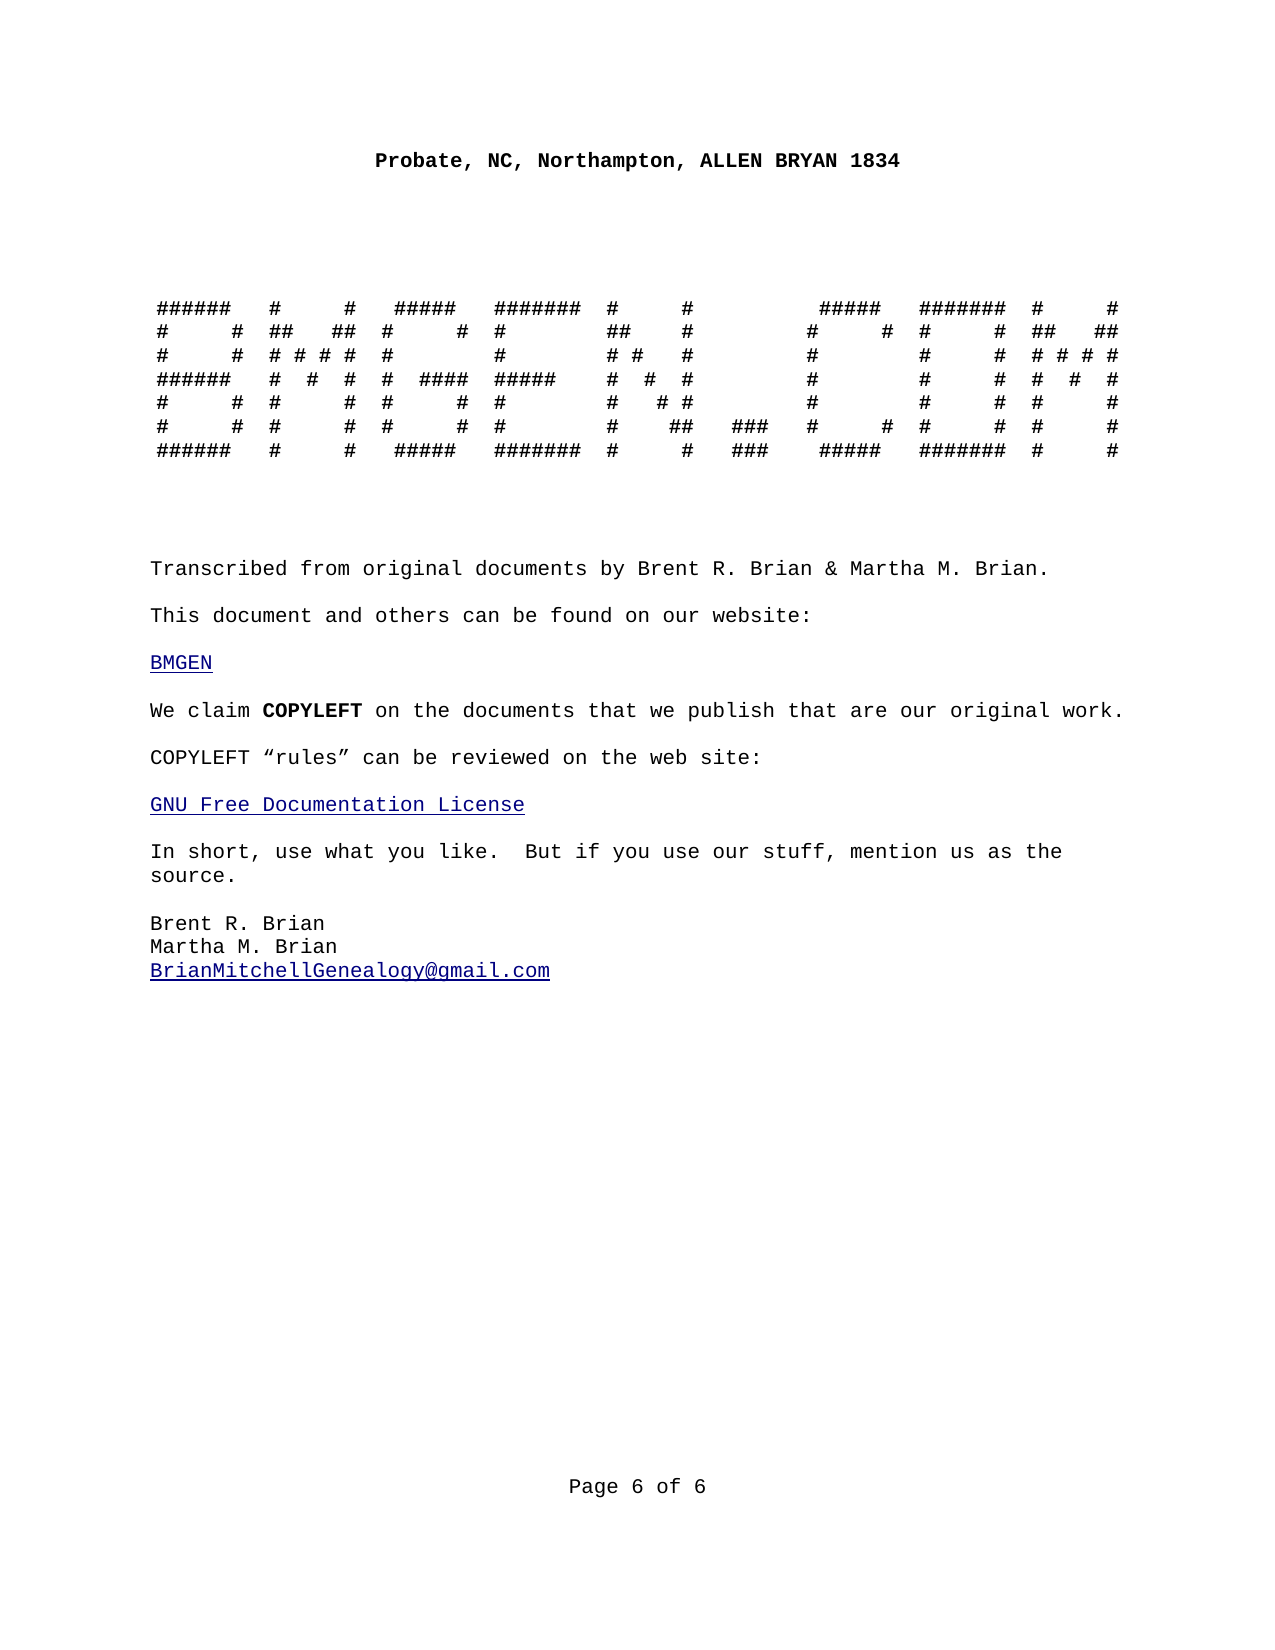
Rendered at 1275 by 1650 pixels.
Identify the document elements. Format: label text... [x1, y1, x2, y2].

text COPYLEFT “rules” can be reviewed on the web site: [150, 747, 1125, 771]
text # # # # # # # # # # # # # # # # # # [150, 345, 1125, 369]
text # # # # # # # # ## ### # # # # # # [150, 416, 1125, 439]
text We claim COPYLEFT on the documents that we publish that are our original work. [150, 700, 1125, 723]
text # # # # # # # # # # # # # # # [150, 392, 1125, 416]
text BrianMitchellGenealogy@gmail.com [150, 960, 1125, 983]
text ###### # # ##### ####### # # ### ##### ####### # # [150, 439, 1125, 463]
text # # ## ## # # # ## # # # # # ## ## [150, 321, 1125, 345]
text BMGEN [150, 652, 1125, 676]
text GNU Free Documentation License [150, 794, 1125, 818]
text Martha M. Brian [150, 936, 1125, 960]
text Brent R. Brian [150, 912, 1125, 936]
text ###### # # ##### ####### # # ##### ####### # # [150, 298, 1125, 321]
text This document and others can be found on our website: [150, 605, 1125, 629]
text ###### # # # # #### ##### # # # # # # # # # [150, 369, 1125, 392]
text In short, use what you like. But if you use our stuff, mention us as the source. [150, 842, 1125, 889]
text Transcribed from original documents by Brent R. Brian & Martha M. Brian. [150, 558, 1125, 581]
